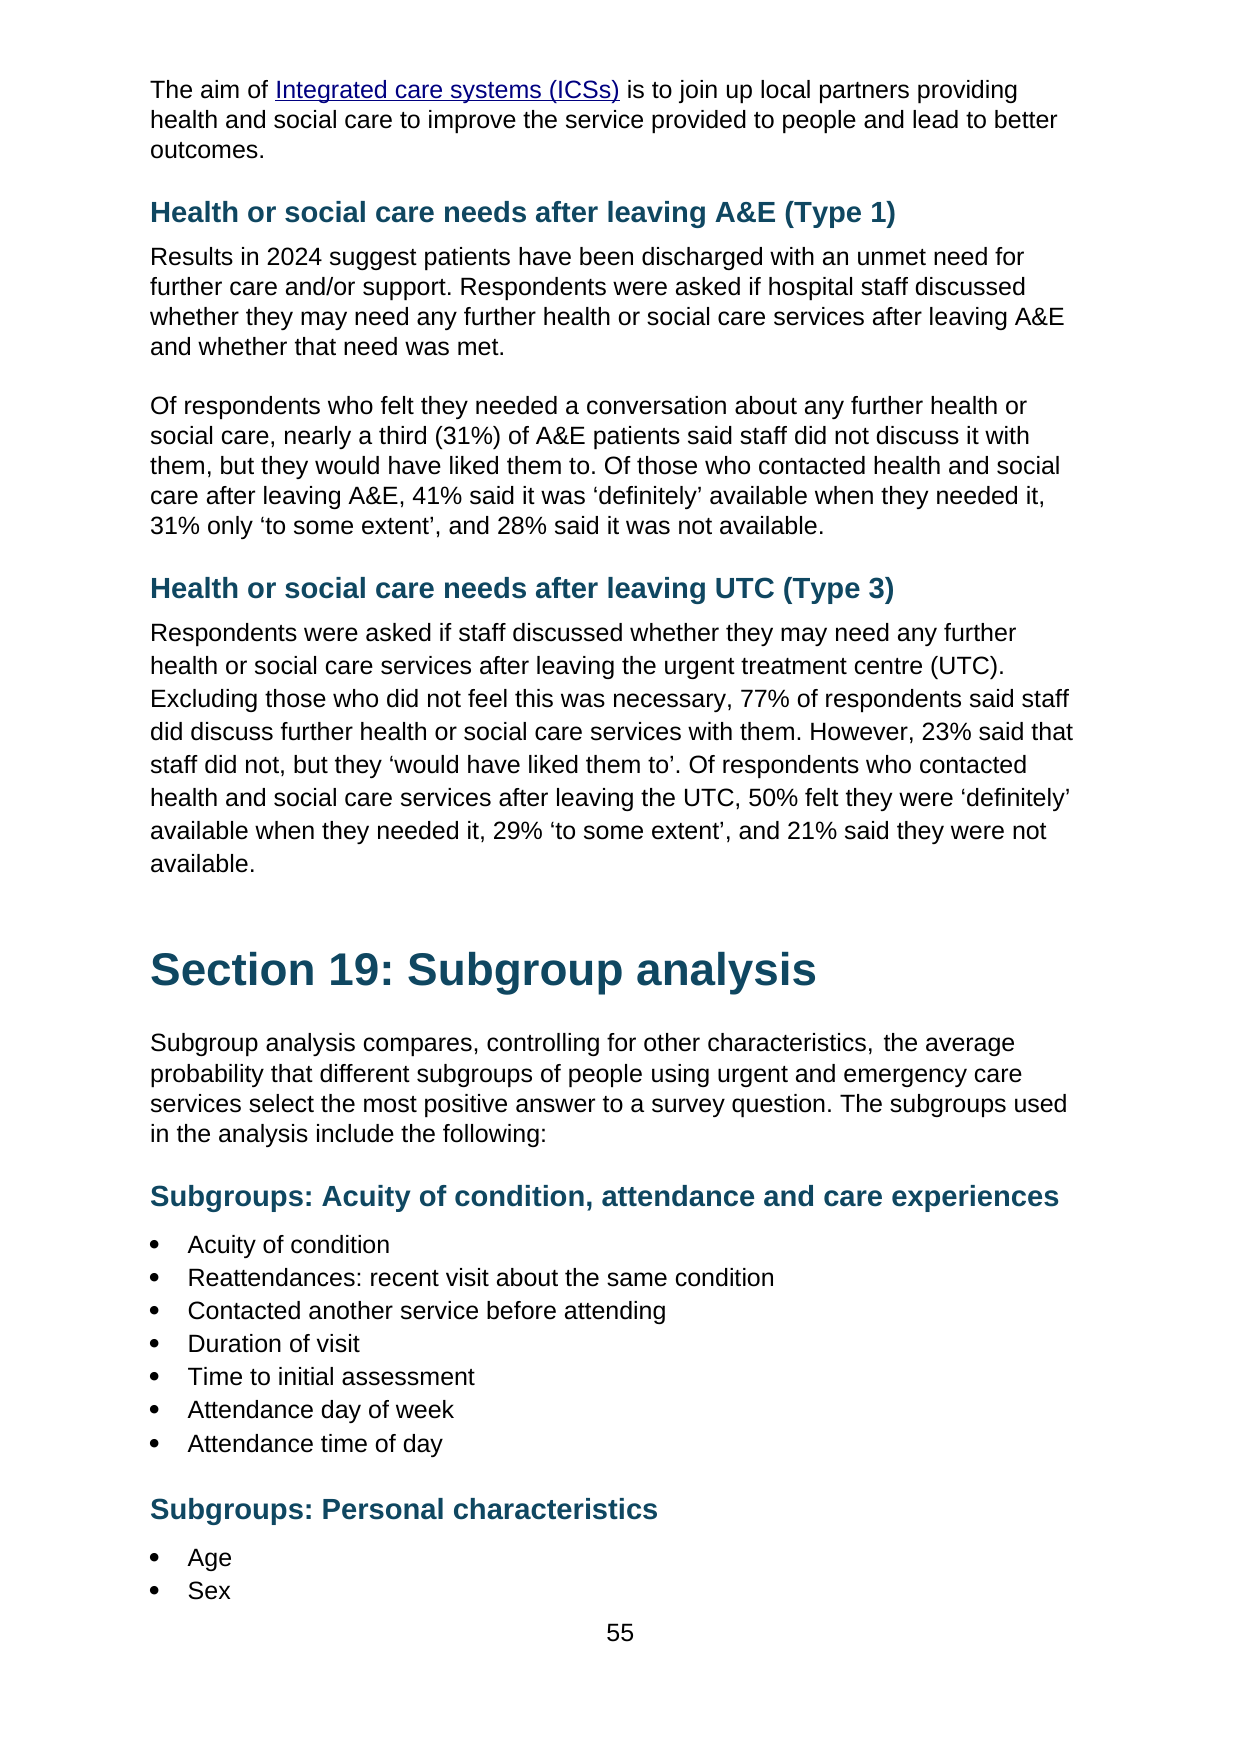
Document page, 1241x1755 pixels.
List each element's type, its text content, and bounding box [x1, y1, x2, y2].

subtitle Section 19: Subgroup analysis [150, 942, 1090, 995]
list Acuity of condition [150, 1230, 1090, 1259]
list Duration of visit [150, 1329, 1090, 1358]
text Subgroups: Personal characteristics [150, 1492, 1090, 1525]
text Respondents were asked if staff discussed whether they may need any further health or social care services after leaving the urgent treatment centre (UTC). Excluding those who did not feel this was necessary, 77% of respondents said staff did discuss further health or social care services with them. However, 23% said that staff did not, but they ‘would have liked them to’. Of respondents who contacted health and social care services after leaving the UTC, 50% felt they were ‘definitely’ available when they needed it, 29% ‘to some extent’, and 21% said they were not available. [150, 618, 1090, 878]
text Health or social care needs after leaving A&E (Type 1) [150, 194, 1090, 228]
list Age [150, 1543, 1090, 1572]
subtitle Results in 2024 suggest patients have been discharged with an unmet need for further care and/or support. Respondents were asked if hospital staff discussed whether they may need any further health or social care services after leaving A&E and whether that need was met. [150, 242, 1090, 360]
list Attendance day of week [150, 1396, 1090, 1424]
list Contacted another service before attending [150, 1296, 1090, 1325]
list Attendance time of day [150, 1429, 1090, 1457]
subtitle Of respondents who felt they needed a conversation about any further health or social care, nearly a third (31%) of A&E patients said staff did not discuss it with them, but they would have liked them to. Of those who contacted health and social care after leaving A&E, 41% said it was ‘definitely’ available when they needed it, 31% only ‘to some extent’, and 28% said it was not available. [150, 391, 1090, 540]
text Subgroup analysis compares, controlling for other characteristics, the average probability that different subgroups of people using urgent and emergency care services select the most positive answer to a survey question. The subgroups used in the analysis include the following: [150, 1020, 1090, 1148]
list Time to initial assessment [150, 1362, 1090, 1391]
list Sex [150, 1576, 1090, 1605]
text Health or social care needs after leaving UTC (Type 3) [150, 571, 1090, 604]
list Reattendances: recent visit about the same condition [150, 1263, 1090, 1292]
text Subgroups: Acuity of condition, attendance and care experiences [150, 1179, 1090, 1212]
text The aim of Integrated care systems (ICSs) is to join up local partners providing health and social care to improve the service provided to people and lead to better outcomes. [150, 75, 1090, 163]
